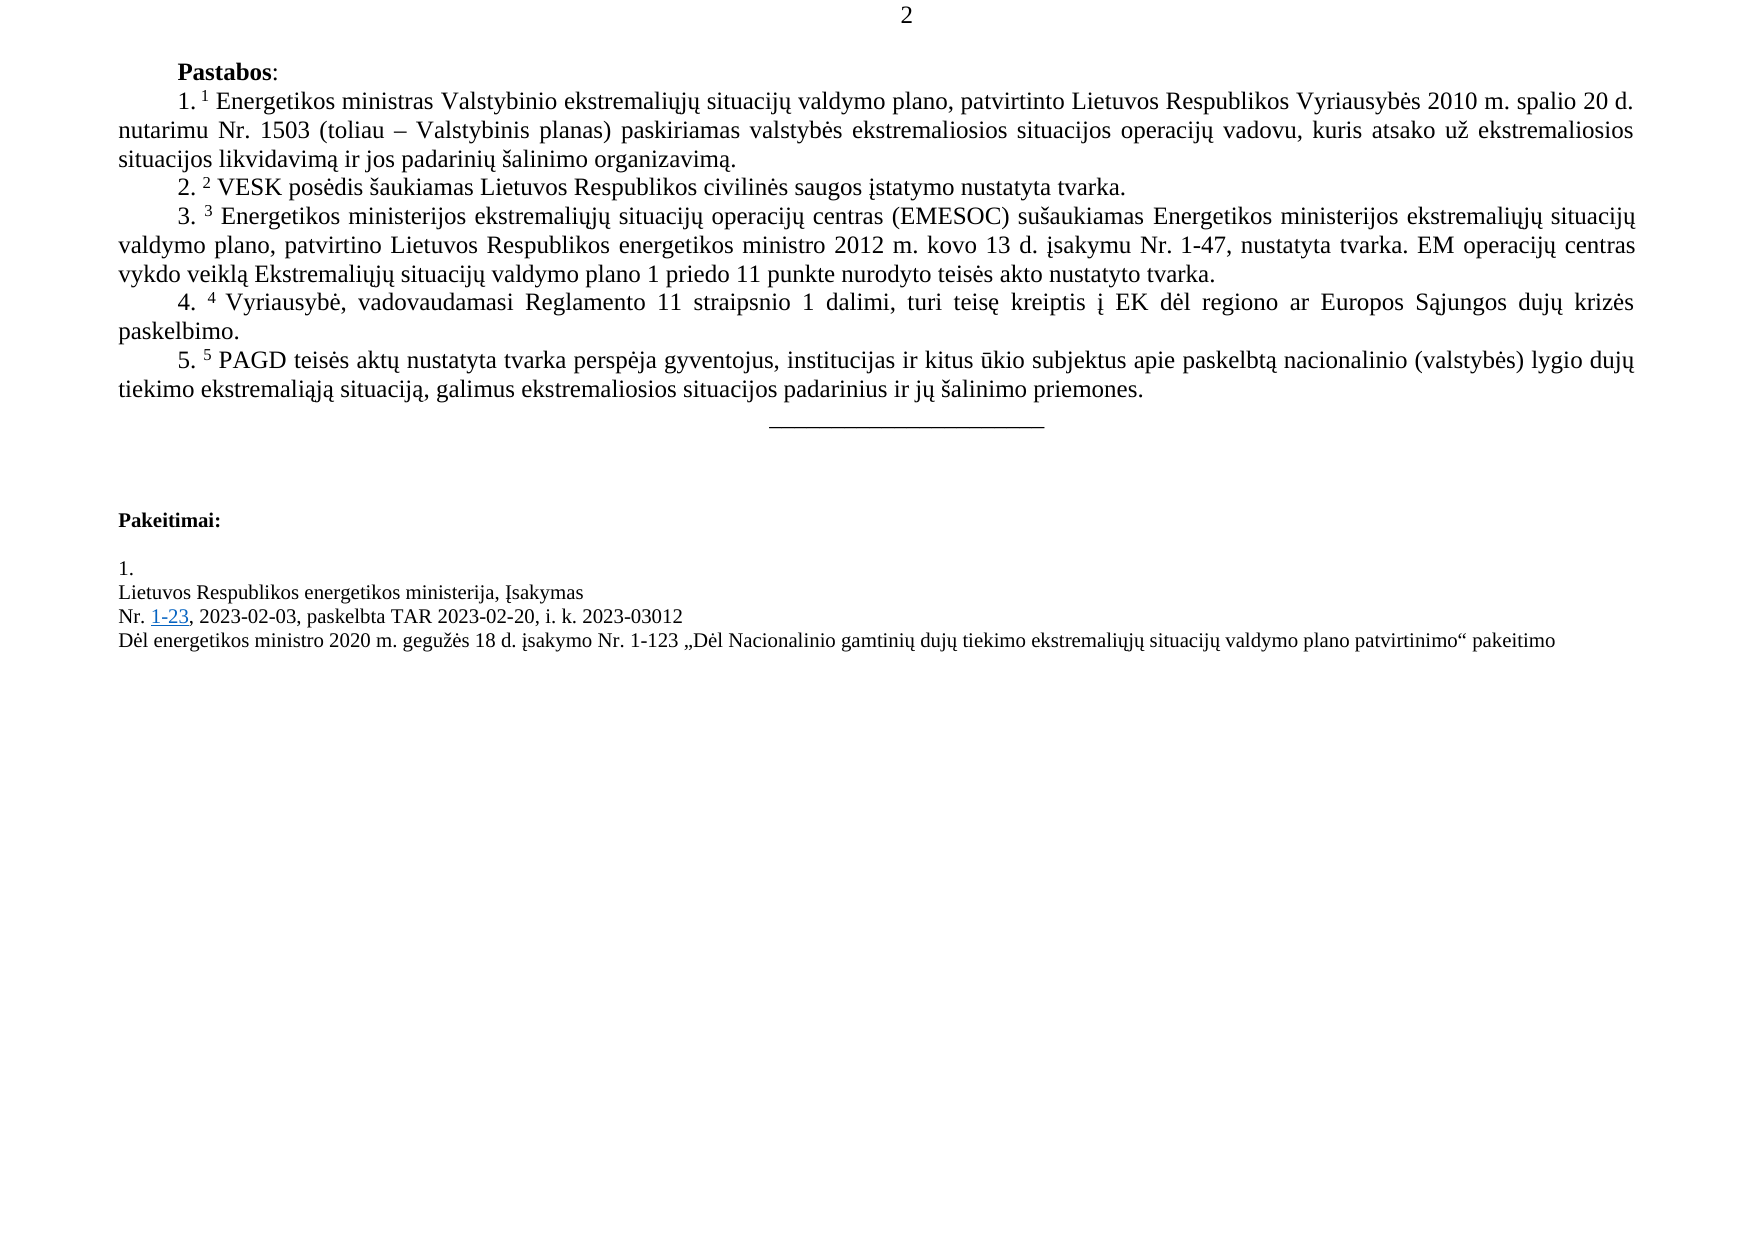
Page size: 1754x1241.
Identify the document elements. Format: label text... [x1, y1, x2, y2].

text 3. 3 Energetikos ministerijos ekstremaliųjų situacijų operacijų centras (EMESOC) sušaukiamas Energetikos ministerijos ekstremaliųjų situacijų valdymo plano, patvirtino Lietuvos Respublikos energetikos ministro 2012 m. kovo 13 d. įsakymu Nr. 1-47, nustatyta tvarka. EM operacijų centras vykdo veiklą Ekstremaliųjų situacijų valdymo plano 1 priedo 11 punkte nurodyto teisės akto nustatyto tvarka. [118, 201, 1636, 287]
text Pastabos: [118, 57, 1636, 86]
text Dėl energetikos ministro 2020 m. gegužės 18 d. įsakymo Nr. 1-123 „Dėl Nacionalinio gamtinių dujų tiekimo ekstremaliųjų situacijų valdymo plano patvirtinimo“ pakeitimo [118, 628, 1636, 652]
text Lietuvos Respublikos energetikos ministerija, Įsakymas [118, 580, 1636, 604]
text 1. [118, 556, 1636, 580]
text 1. 1 Energetikos ministras Valstybinio ekstremaliųjų situacijų valdymo plano, patvirtinto Lietuvos Respublikos Vyriausybės 2010 m. spalio 20 d. nutarimu Nr. 1503 (toliau – Valstybinis planas) paskiriamas valstybės ekstremaliosios situacijos operacijų vadovu, kuris atsako už ekstremaliosios situacijos likvidavimą ir jos padarinių šalinimo organizavimą. [118, 86, 1636, 172]
text Pakeitimai: [118, 508, 1636, 532]
text 2. 2 VESK posėdis šaukiamas Lietuvos Respublikos civilinės saugos įstatymo nustatyta tvarka. [118, 172, 1636, 201]
text ______________________ [118, 402, 1636, 431]
text 4. 4 Vyriausybė, vadovaudamasi Reglamento 11 straipsnio 1 dalimi, turi teisę kreiptis į EK dėl regiono ar Europos Sąjungos dujų krizės paskelbimo. [118, 287, 1636, 345]
text 5. 5 PAGD teisės aktų nustatyta tvarka perspėja gyventojus, institucijas ir kitus ūkio subjektus apie paskelbtą nacionalinio (valstybės) lygio dujų tiekimo ekstremaliąją situaciją, galimus ekstremaliosios situacijos padarinius ir jų šalinimo priemones. [118, 345, 1636, 402]
text Nr. 1-23, 2023-02-03, paskelbta TAR 2023-02-20, i. k. 2023-03012 [118, 604, 1636, 628]
